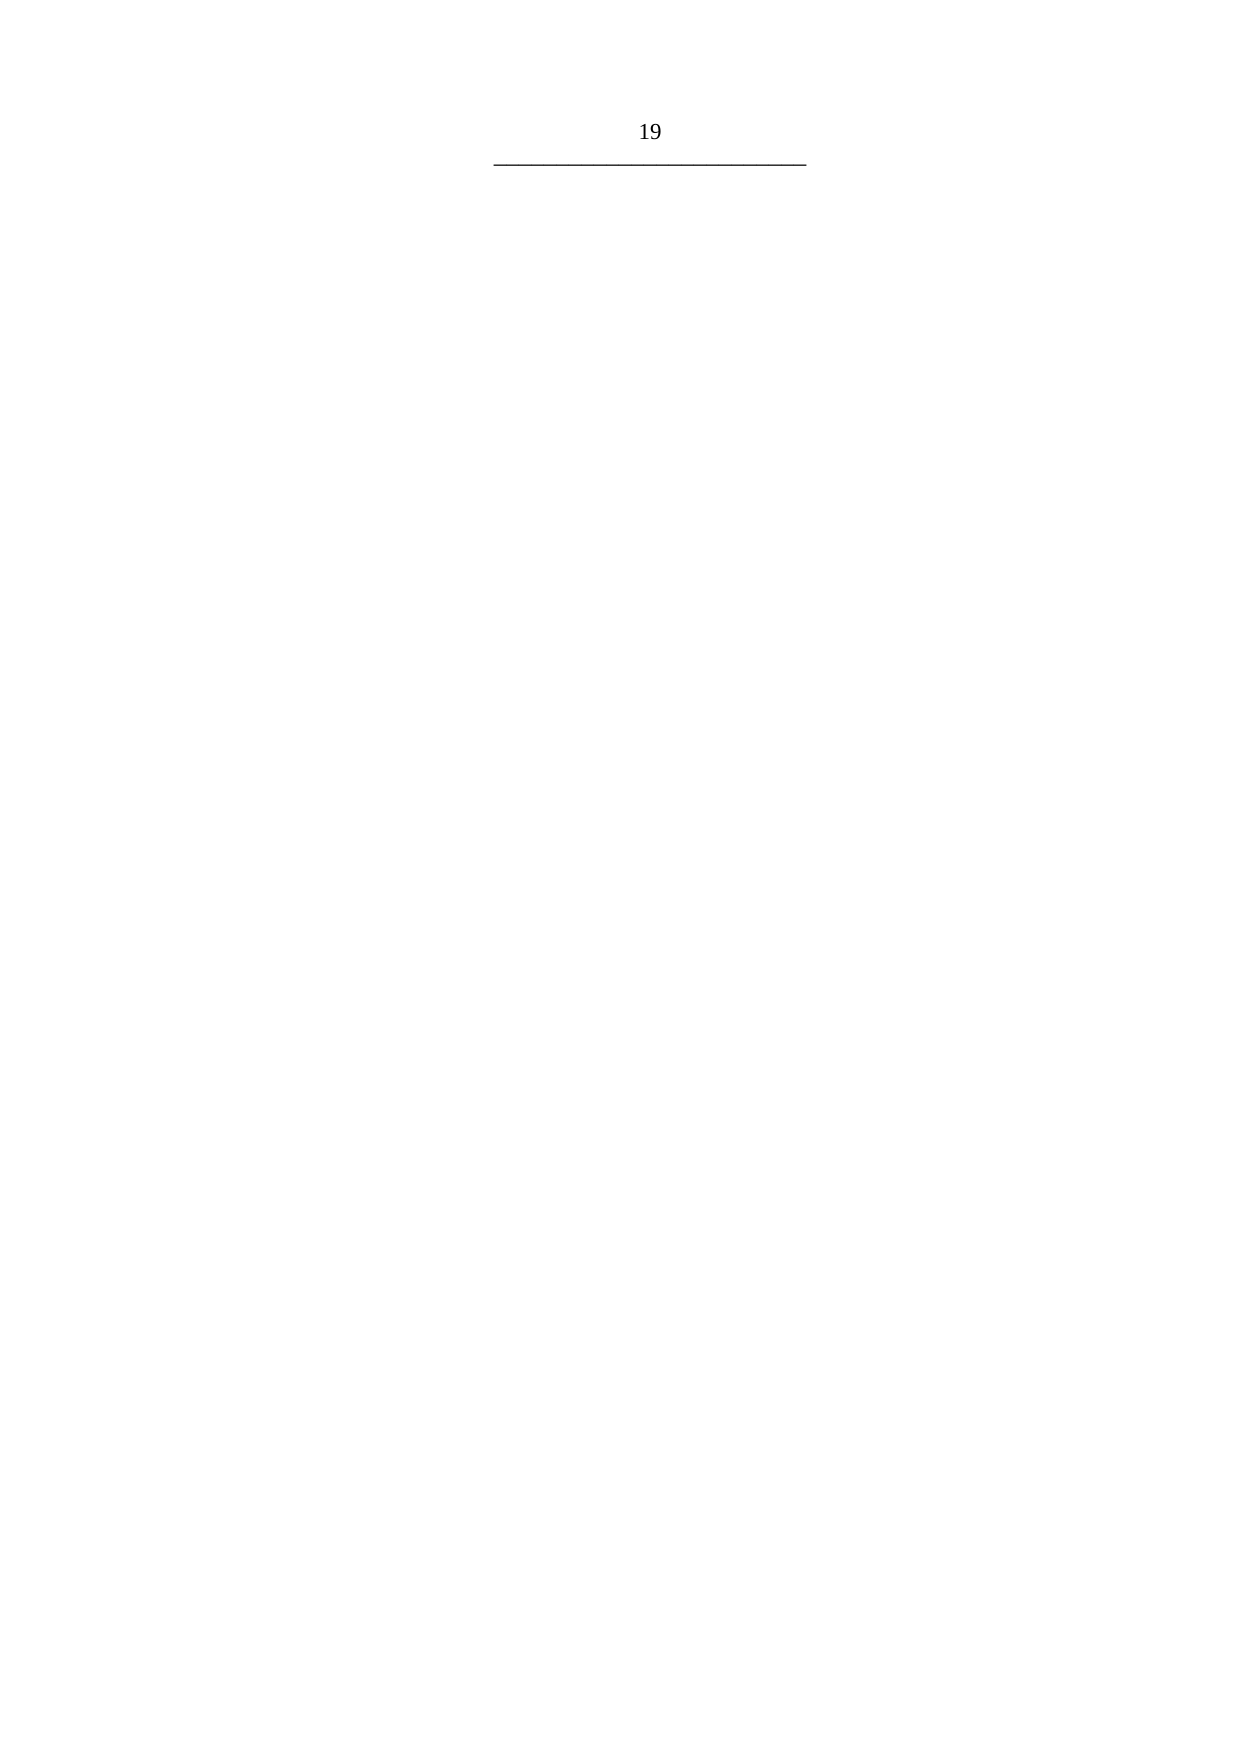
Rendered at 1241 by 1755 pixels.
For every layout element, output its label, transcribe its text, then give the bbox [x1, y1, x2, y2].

text ––––––––––––––––––––––––– [177, 148, 1122, 176]
